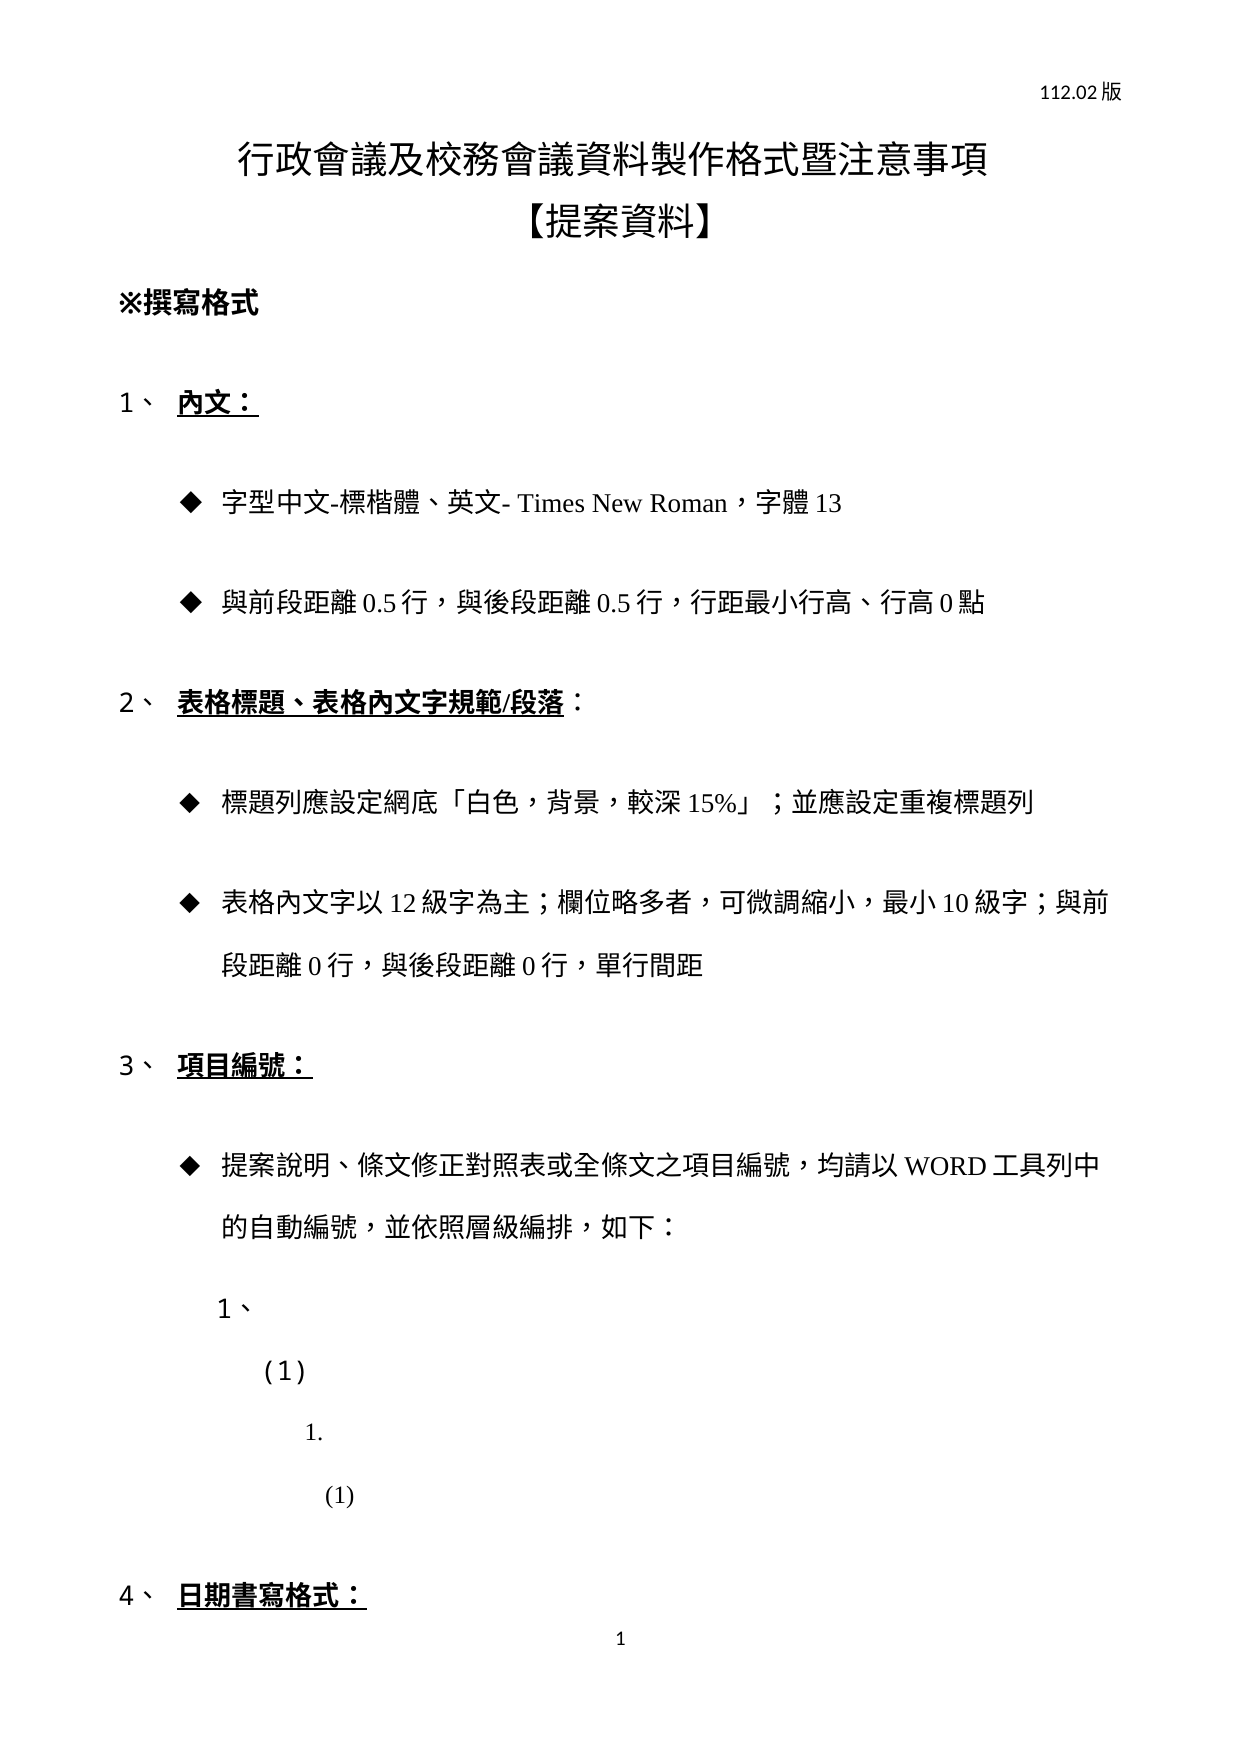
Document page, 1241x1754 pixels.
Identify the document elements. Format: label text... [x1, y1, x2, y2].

list 表格標題、表格內文字規範/段落： [118, 659, 1122, 721]
text (1) [325, 1453, 1122, 1515]
list 標題列應設定網底「白色，背景，較深15%」；並應設定重複標題列 [177, 759, 1122, 821]
text ※撰寫格式 [118, 259, 1122, 321]
list 表格內文字以12級字為主；欄位略多者，可微調縮小，最小10級字；與前段距離0行，與後段距離0行，單行間距 [177, 859, 1122, 984]
list 內文： [118, 359, 1122, 421]
list 字型中文-標楷體、英文- Times New Roman，字體13 [177, 459, 1122, 521]
text 行政會議及校務會議資料製作格式暨注意事項 [103, 115, 1122, 178]
text 【提案資料】 [118, 178, 1122, 240]
list 項目編號： [118, 1021, 1122, 1084]
list 日期書寫格式： [118, 1552, 1122, 1615]
list 提案說明、條文修正對照表或全條文之項目編號，均請以WORD工具列中的自動編號，並依照層級編排，如下： [177, 1121, 1122, 1246]
list 與前段距離0.5行，與後段距離0.5行，行距最小行高、行高0點 [177, 559, 1122, 621]
